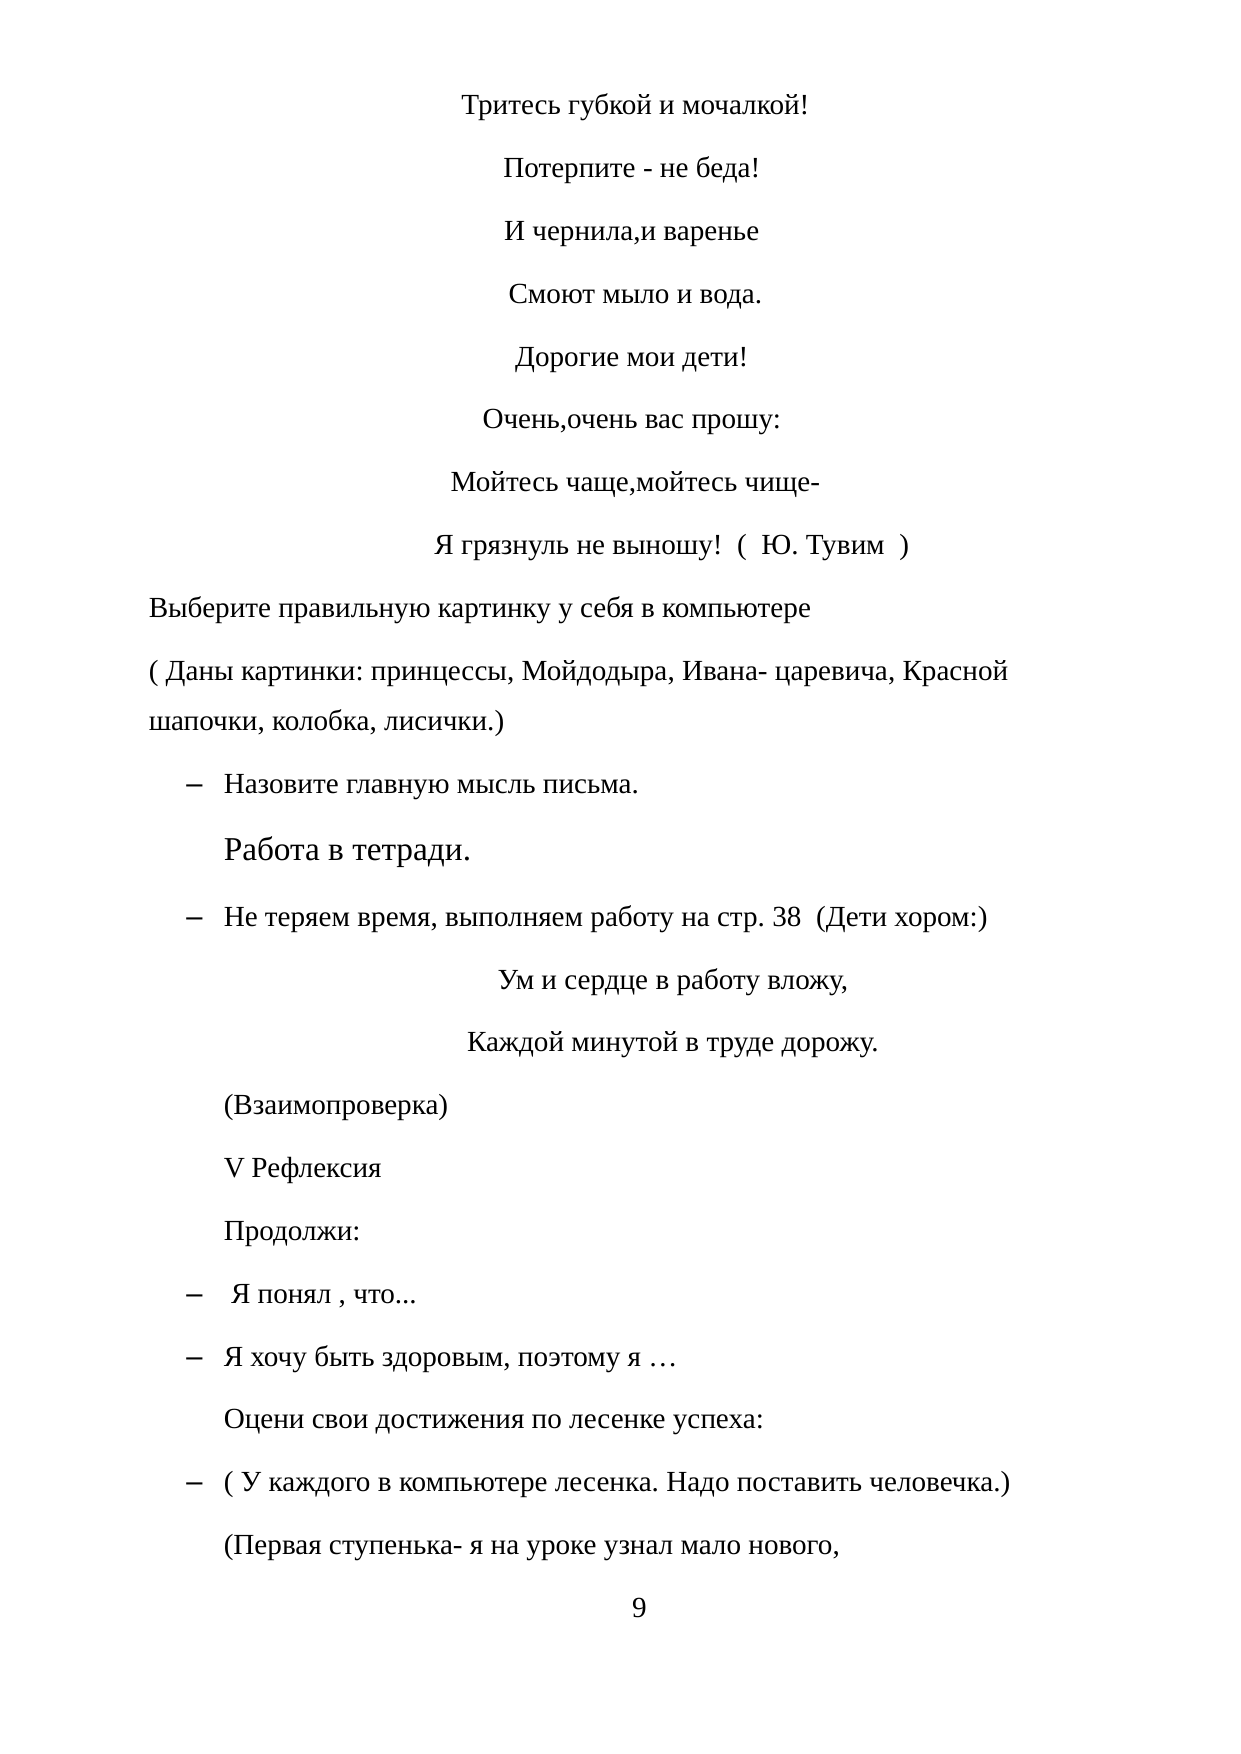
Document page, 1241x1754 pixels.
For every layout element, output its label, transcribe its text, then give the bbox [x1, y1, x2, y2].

list Ум и сердце в работу вложу, [186, 962, 1122, 995]
text Потерпите - не беда! [148, 150, 1122, 184]
text Я грязнуль не выношу! ( Ю. Тувим ) [148, 527, 1122, 561]
list 12 [186, 1590, 1122, 1624]
text Мойтесь чаще,мойтесь чище- [148, 464, 1122, 498]
list V Рефлексия [186, 1150, 1122, 1184]
list (Взаимопроверка) [186, 1087, 1122, 1121]
list Работа в тетради. [186, 829, 1122, 867]
list Не теряем время, выполняем работу на стр. 38 (Дети хором:) [186, 899, 1122, 932]
list Назовите главную мысль письма. [186, 766, 1122, 799]
text И чернила,и варенье [148, 213, 1122, 247]
list ( У каждого в компьютере лесенка. Надо поставить человечка.) [186, 1464, 1122, 1498]
list Я понял , что... [186, 1276, 1122, 1309]
text Дорогие мои дети! [148, 339, 1122, 372]
text Выберите правильную картинку у себя в компьютере [148, 590, 1122, 623]
list Оцени свои достижения по лесенке успеха: [186, 1402, 1122, 1435]
text Очень,очень вас прошу: [148, 402, 1122, 435]
list (Первая ступенька- я на уроке узнал мало нового, [186, 1527, 1122, 1561]
text Смоют мыло и вода. [148, 276, 1122, 309]
list Каждой минутой в труде дорожу. [186, 1024, 1122, 1058]
text Тритесь губкой и мочалкой! [148, 87, 1122, 121]
list Я хочу быть здоровым, поэтому я … [186, 1339, 1122, 1372]
list Продолжи: [186, 1213, 1122, 1247]
text ( Даны картинки: принцессы, Мойдодыра, Ивана- царевича, Красной шапочки, колобка, лисички.) [148, 653, 1122, 737]
